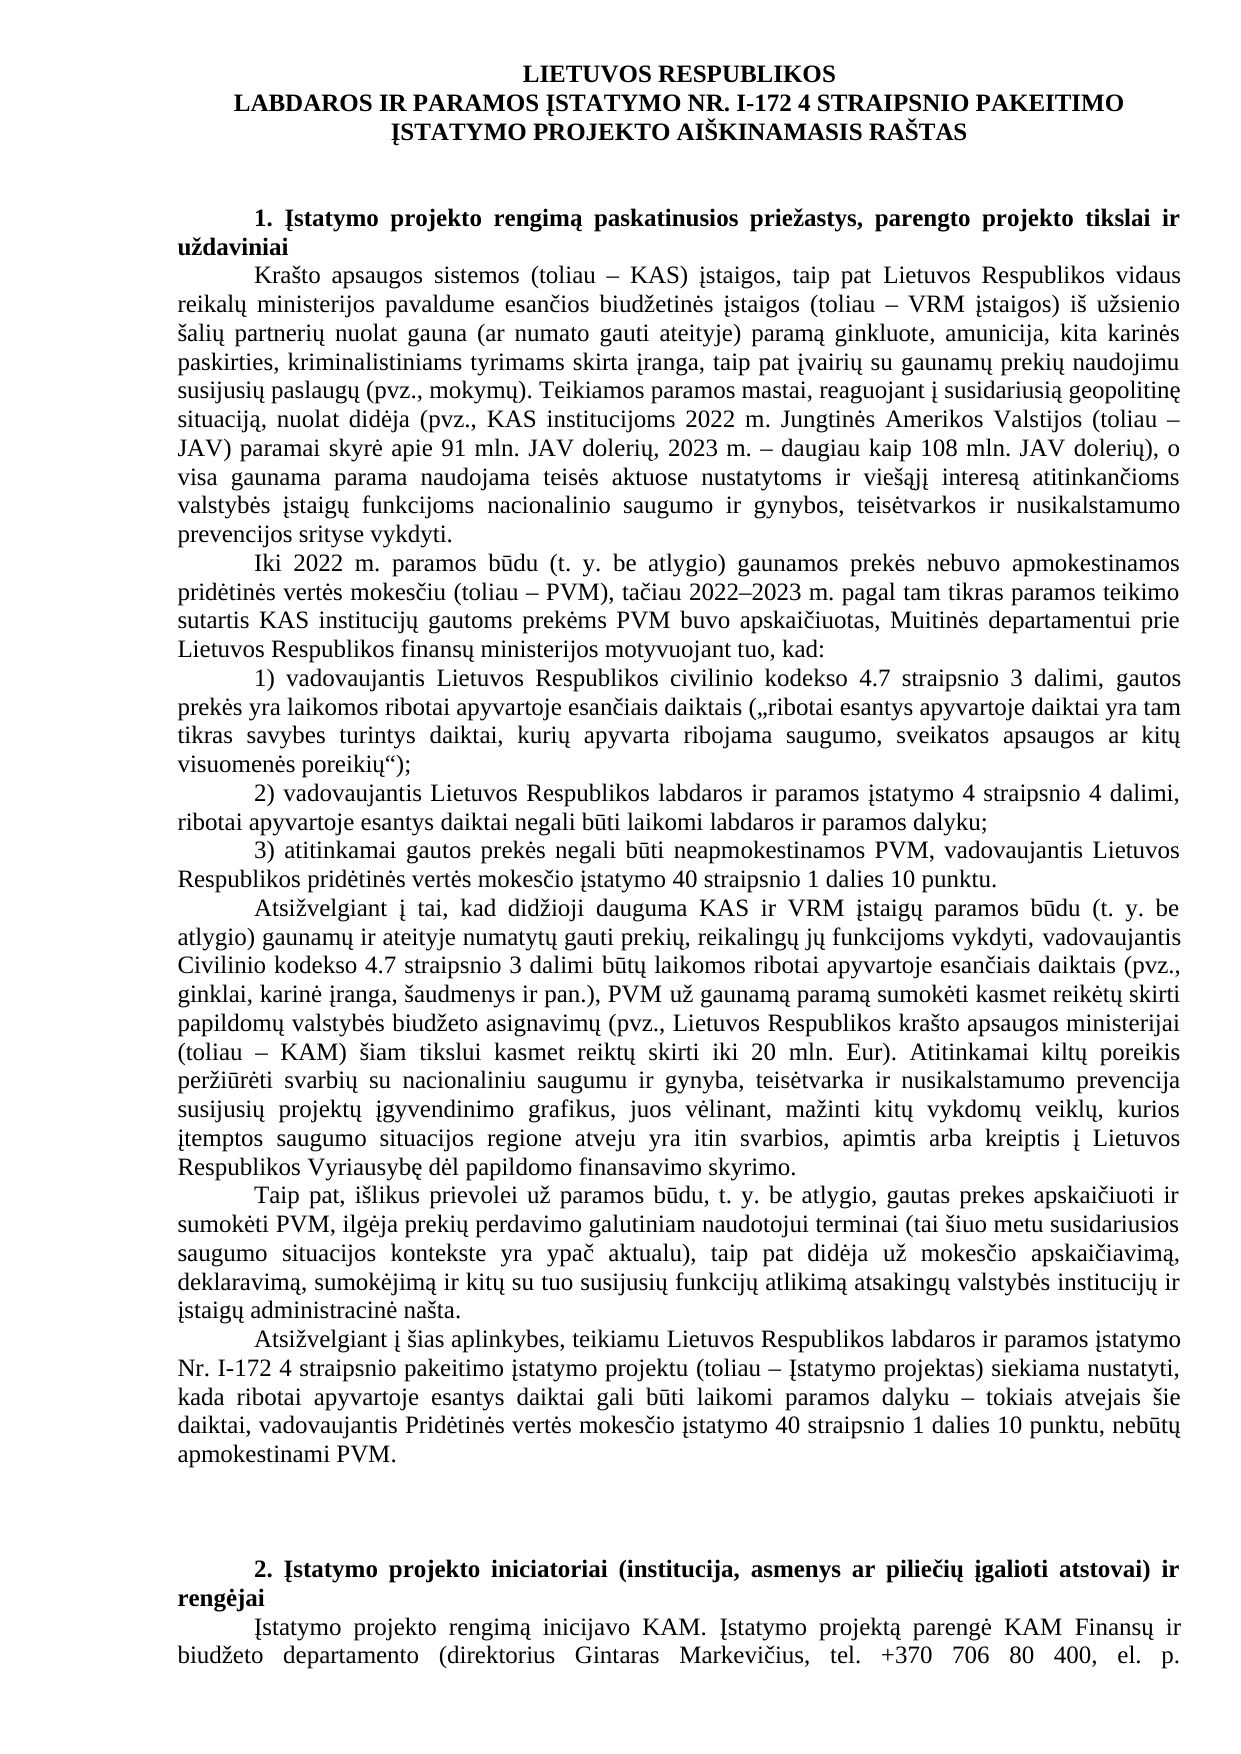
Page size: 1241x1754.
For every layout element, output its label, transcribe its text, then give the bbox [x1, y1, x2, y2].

text Krašto apsaugos sistemos (toliau – KAS) įstaigos, taip pat Lietuvos Respublikos vidaus reikalų ministerijos pavaldume esančios biudžetinės įstaigos (toliau – VRM įstaigos) iš užsienio šalių partnerių nuolat gauna (ar numato gauti ateityje) paramą ginkluote, amunicija, kita karinės paskirties, kriminalistiniams tyrimams skirta įranga, taip pat įvairių su gaunamų prekių naudojimu susijusių paslaugų (pvz., mokymų). Teikiamos paramos mastai, reaguojant į susidariusią geopolitinę situaciją, nuolat didėja (pvz., KAS institucijoms 2022 m. Jungtinės Amerikos Valstijos (toliau – JAV) paramai skyrė apie 91 mln. JAV dolerių, 2023 m. – daugiau kaip 108 mln. JAV dolerių), o visa gaunama parama naudojama teisės aktuose nustatytoms ir viešąjį interesą atitinkančioms valstybės įstaigų funkcijoms nacionalinio saugumo ir gynybos, teisėtvarkos ir nusikalstamumo prevencijos srityse vykdyti. [177, 260, 1181, 548]
text LIETUVOS RESPUBLIKOS [177, 59, 1181, 88]
list 2) vadovaujantis Lietuvos Respublikos labdaros ir paramos įstatymo 4 straipsnio 4 dalimi, ribotai apyvartoje esantys daiktai negali būti laikomi labdaros ir paramos dalyku; [177, 778, 1181, 835]
text LABDAROS IR PARAMOS ĮSTATYMO NR. I-172 4 STRAIPSNIO PAKEITIMO ĮSTATYMO PROJEKTO AIŠKINAMASIS RAŠTAS [177, 88, 1181, 145]
text Įstatymo projekto rengimą inicijavo KAM. Įstatymo projektą parengė KAM Finansų ir biudžeto departamento (direktorius Gintaras Markevičius, tel. +370 706 80 400, el. p. [177, 1612, 1181, 1669]
text Atsižvelgiant į tai, kad didžioji dauguma KAS ir VRM įstaigų paramos būdu (t. y. be atlygio) gaunamų ir ateityje numatytų gauti prekių, reikalingų jų funkcijoms vykdyti, vadovaujantis Civilinio kodekso 4.7 straipsnio 3 dalimi būtų laikomos ribotai apyvartoje esančiais daiktais (pvz., ginklai, karinė įranga, šaudmenys ir pan.), PVM už gaunamą paramą sumokėti kasmet reikėtų skirti papildomų valstybės biudžeto asignavimų (pvz., Lietuvos Respublikos krašto apsaugos ministerijai (toliau – KAM) šiam tikslui kasmet reiktų skirti iki 20 mln. Eur). Atitinkamai kiltų poreikis peržiūrėti svarbių su nacionaliniu saugumu ir gynyba, teisėtvarka ir nusikalstamumo prevencija susijusių projektų įgyvendinimo grafikus, juos vėlinant, mažinti kitų vykdomų veiklų, kurios įtemptos saugumo situacijos regione atveju yra itin svarbios, apimtis arba kreiptis į Lietuvos Respublikos Vyriausybę dėl papildomo finansavimo skyrimo. [177, 893, 1181, 1180]
text 1. Įstatymo projekto rengimą paskatinusios priežastys, parengto projekto tikslai ir uždaviniai [177, 203, 1181, 260]
text Taip pat, išlikus prievolei už paramos būdu, t. y. be atlygio, gautas prekes apskaičiuoti ir sumokėti PVM, ilgėja prekių perdavimo galutiniam naudotojui terminai (tai šiuo metu susidariusios saugumo situacijos kontekste yra ypač aktualu), taip pat didėja už mokesčio apskaičiavimą, deklaravimą, sumokėjimą ir kitų su tuo susijusių funkcijų atlikimą atsakingų valstybės institucijų ir įstaigų administracinė našta. [177, 1180, 1181, 1324]
text Iki 2022 m. paramos būdu (t. y. be atlygio) gaunamos prekės nebuvo apmokestinamos pridėtinės vertės mokesčiu (toliau – PVM), tačiau 2022–2023 m. pagal tam tikras paramos teikimo sutartis KAS institucijų gautoms prekėms PVM buvo apskaičiuotas, Muitinės departamentui prie Lietuvos Respublikos finansų ministerijos motyvuojant tuo, kad: [177, 548, 1181, 663]
text 2. Įstatymo projekto iniciatoriai (institucija, asmenys ar piliečių įgalioti atstovai) ir rengėjai [177, 1554, 1181, 1612]
list 3) atitinkamai gautos prekės negali būti neapmokestinamos PVM, vadovaujantis Lietuvos Respublikos pridėtinės vertės mokesčio įstatymo 40 straipsnio 1 dalies 10 punktu. [177, 835, 1181, 893]
list 1) vadovaujantis Lietuvos Respublikos civilinio kodekso 4.7 straipsnio 3 dalimi, gautos prekės yra laikomos ribotai apyvartoje esančiais daiktais („ribotai esantys apyvartoje daiktai yra tam tikras savybes turintys daiktai, kurių apyvarta ribojama saugumo, sveikatos apsaugos ar kitų visuomenės poreikių“); [177, 663, 1181, 778]
text Atsižvelgiant į šias aplinkybes, teikiamu Lietuvos Respublikos labdaros ir paramos įstatymo Nr. I-172 4 straipsnio pakeitimo įstatymo projektu (toliau – Įstatymo projektas) siekiama nustatyti, kada ribotai apyvartoje esantys daiktai gali būti laikomi paramos dalyku – tokiais atvejais šie daiktai, vadovaujantis Pridėtinės vertės mokesčio įstatymo 40 straipsnio 1 dalies 10 punktu, nebūtų apmokestinami PVM. [177, 1324, 1181, 1468]
